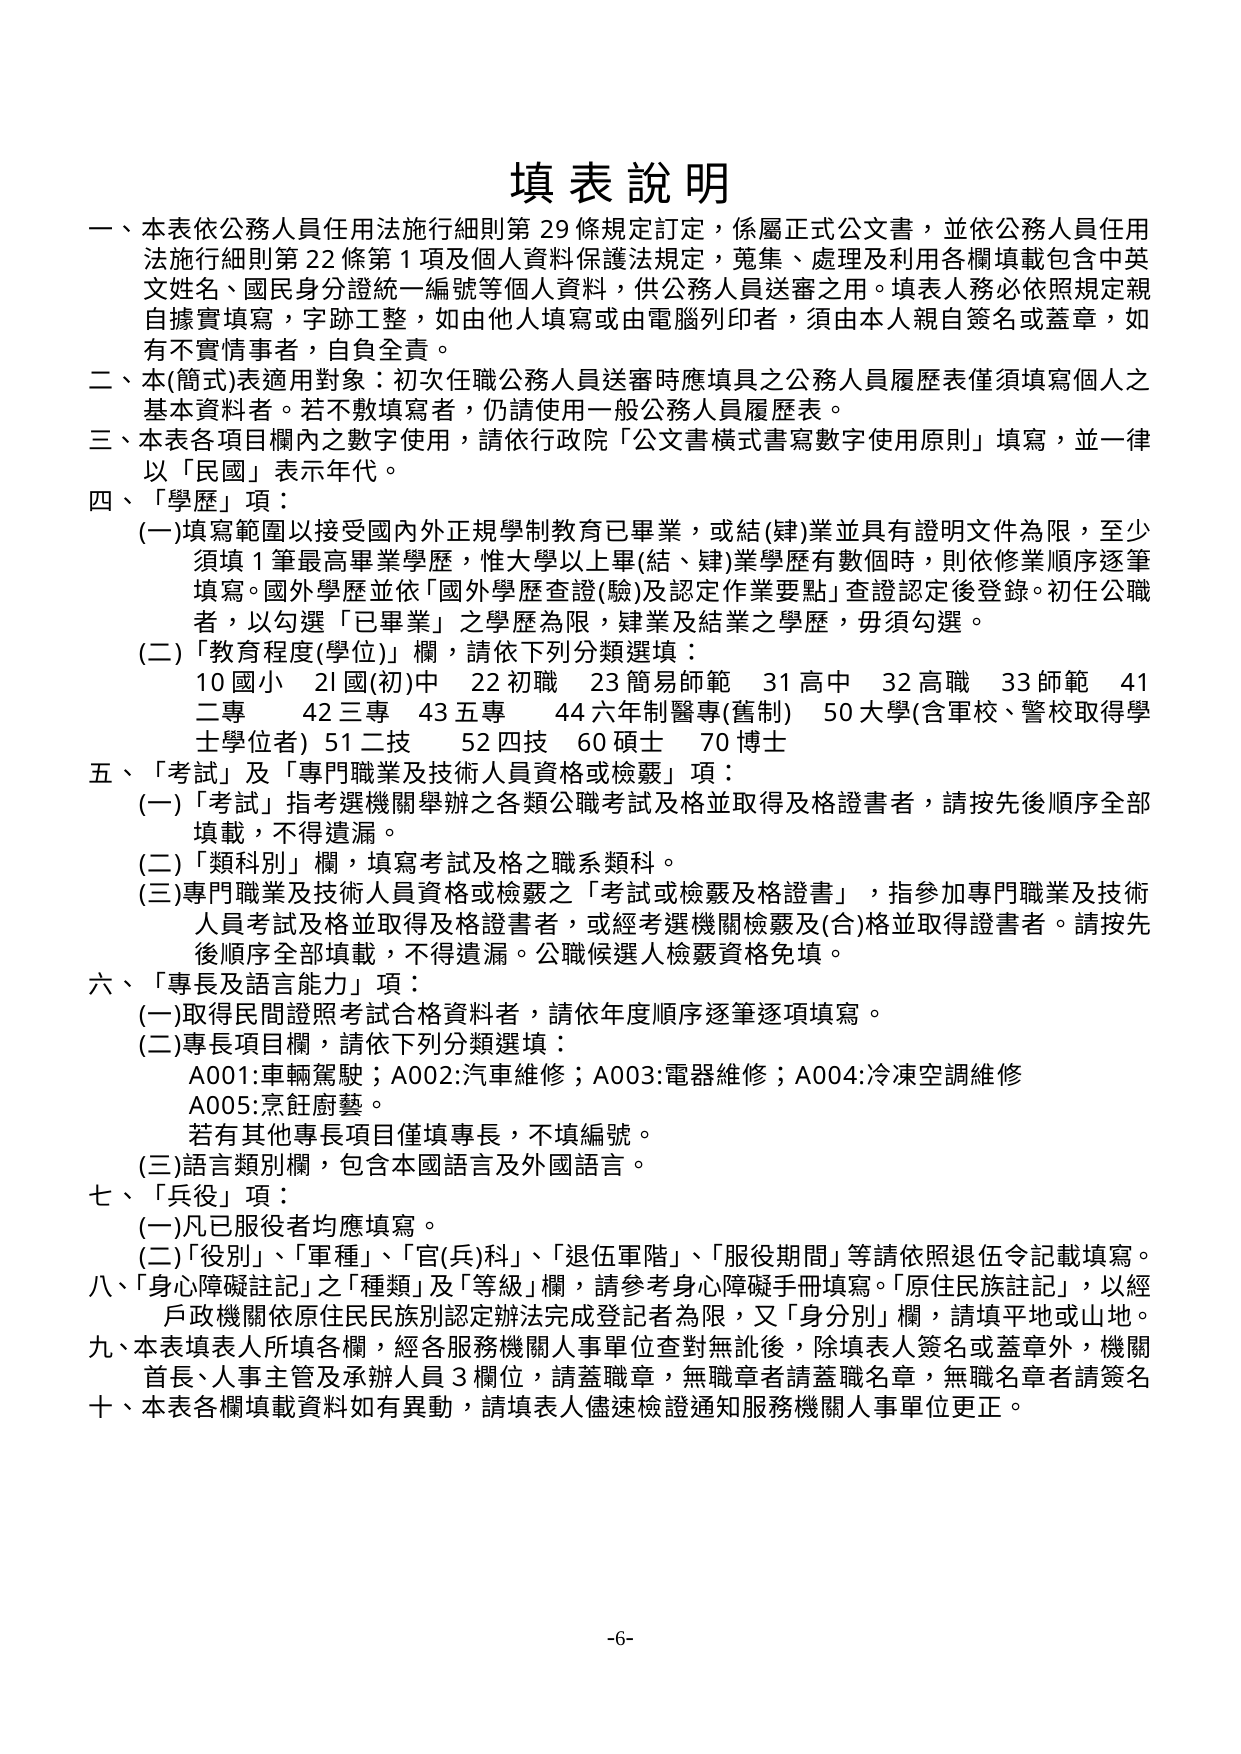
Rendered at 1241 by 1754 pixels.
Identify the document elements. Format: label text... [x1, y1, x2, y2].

text 二、本(簡式)表適用對象：初次任職公務人員送審時應填具之公務人員履歷表僅須填寫個人之基本資料者。若不敷填寫者，仍請使用一般公務人員履歷表。 [89, 365, 1152, 426]
text (三)語言類別欄，包含本國語言及外國語言。 [139, 1151, 1152, 1181]
text (一)「考試」指考選機關舉辦之各類公職考試及格並取得及格證書者，請按先後順序全部填載，不得遺漏。 [139, 788, 1152, 848]
text (一)取得民間證照考試合格資料者，請依年度順序逐筆逐項填寫。 [139, 999, 1152, 1030]
text 八、「身心障礙註記」之「種類」及「等級」欄，請參考身心障礙手冊填寫。「原住民族註記」，以經戶政機關依原住民民族別認定辦法完成登記者為限，又「身分別」欄，請填平地或山地。 [89, 1271, 1152, 1332]
text 六、「專長及語言能力」項： [89, 969, 1152, 999]
text (二)專長項目欄，請依下列分類選填： [139, 1030, 1152, 1060]
text (三)專門職業及技術人員資格或檢覈之「考試或檢覈及格證書」，指參加專門職業及技術人員考試及格並取得及格證書者，或經考選機關檢覈及(合)格並取得證書者。請按先後順序全部填載，不得遺漏。公職候選人檢覈資格免填。 [139, 879, 1152, 969]
text (一)凡已服役者均應填寫。 [139, 1211, 1152, 1241]
text 一、本表依公務人員任用法施行細則第29條規定訂定，係屬正式公文書，並依公務人員任用法施行細則第22條第1項及個人資料保護法規定，蒐集、處理及利用各欄填載包含中英文姓名、國民身分證統一編號等個人資料，供公務人員送審之用。填表人務必依照規定親自據實填寫，字跡工整，如由他人填寫或由電腦列印者，須由本人親自簽名或蓋章，如有不實情事者，自負全責。 [89, 214, 1152, 365]
text A005:烹飪廚藝。 [89, 1090, 1152, 1120]
text (一)填寫範圍以接受國內外正規學制教育已畢業，或結(肄)業並具有證明文件為限，至少須填1筆最高畢業學歷，惟大學以上畢(結、肄)業學歷有數個時，則依修業順序逐筆填寫。國外學歷並依「國外學歷查證(驗)及認定作業要點」查證認定後登錄。初任公職者，以勾選「已畢業」之學歷為限，肄業及結業之學歷，毋須勾選。 [139, 516, 1152, 637]
text 九、本表填表人所填各欄，經各服務機關人事單位查對無訛後，除填表人簽名或蓋章外，機關首長、人事主管及承辦人員３欄位，請蓋職章，無職章者請蓋職名章，無職名章者請簽名。 [89, 1332, 1152, 1392]
text 三、本表各項目欄內之數字使用，請依行政院「公文書橫式書寫數字使用原則」填寫，並一律以「民國」表示年代。 [89, 426, 1152, 486]
text (二)「役別」、「軍種」、「官(兵)科」、「退伍軍階」、「服役期間」等請依照退伍令記載填寫。 [139, 1241, 1152, 1271]
text 七、「兵役」項： [89, 1181, 1152, 1211]
text 五、「考試」及「專門職業及技術人員資格或檢覈」項： [89, 758, 1152, 788]
text 若有其他專長項目僅填專長，不填編號。 [89, 1120, 1152, 1151]
text A001:車輛駕駛；A002:汽車維修；A003:電器維修；A004:冷凍空調維修 [189, 1060, 1152, 1090]
text (二)「類科別」欄，填寫考試及格之職系類科。 [139, 848, 1152, 879]
text (二)「教育程度(學位)」欄，請依下列分類選填： 10國小 2l國(初)中 22初職 23簡易師範 31高中 32高職 33師範 41二專 42三專 43五專 44六年制醫專(舊制) 50大學(含軍校、警校取得學士學位者) 51二技 52四技 60碩士 70博士 [139, 637, 1152, 758]
text 填 表 說 明 [89, 148, 1152, 214]
text 四、「學歷」項： [89, 486, 1152, 516]
text 十、本表各欄填載資料如有異動，請填表人儘速檢證通知服務機關人事單位更正。 [89, 1392, 1152, 1422]
